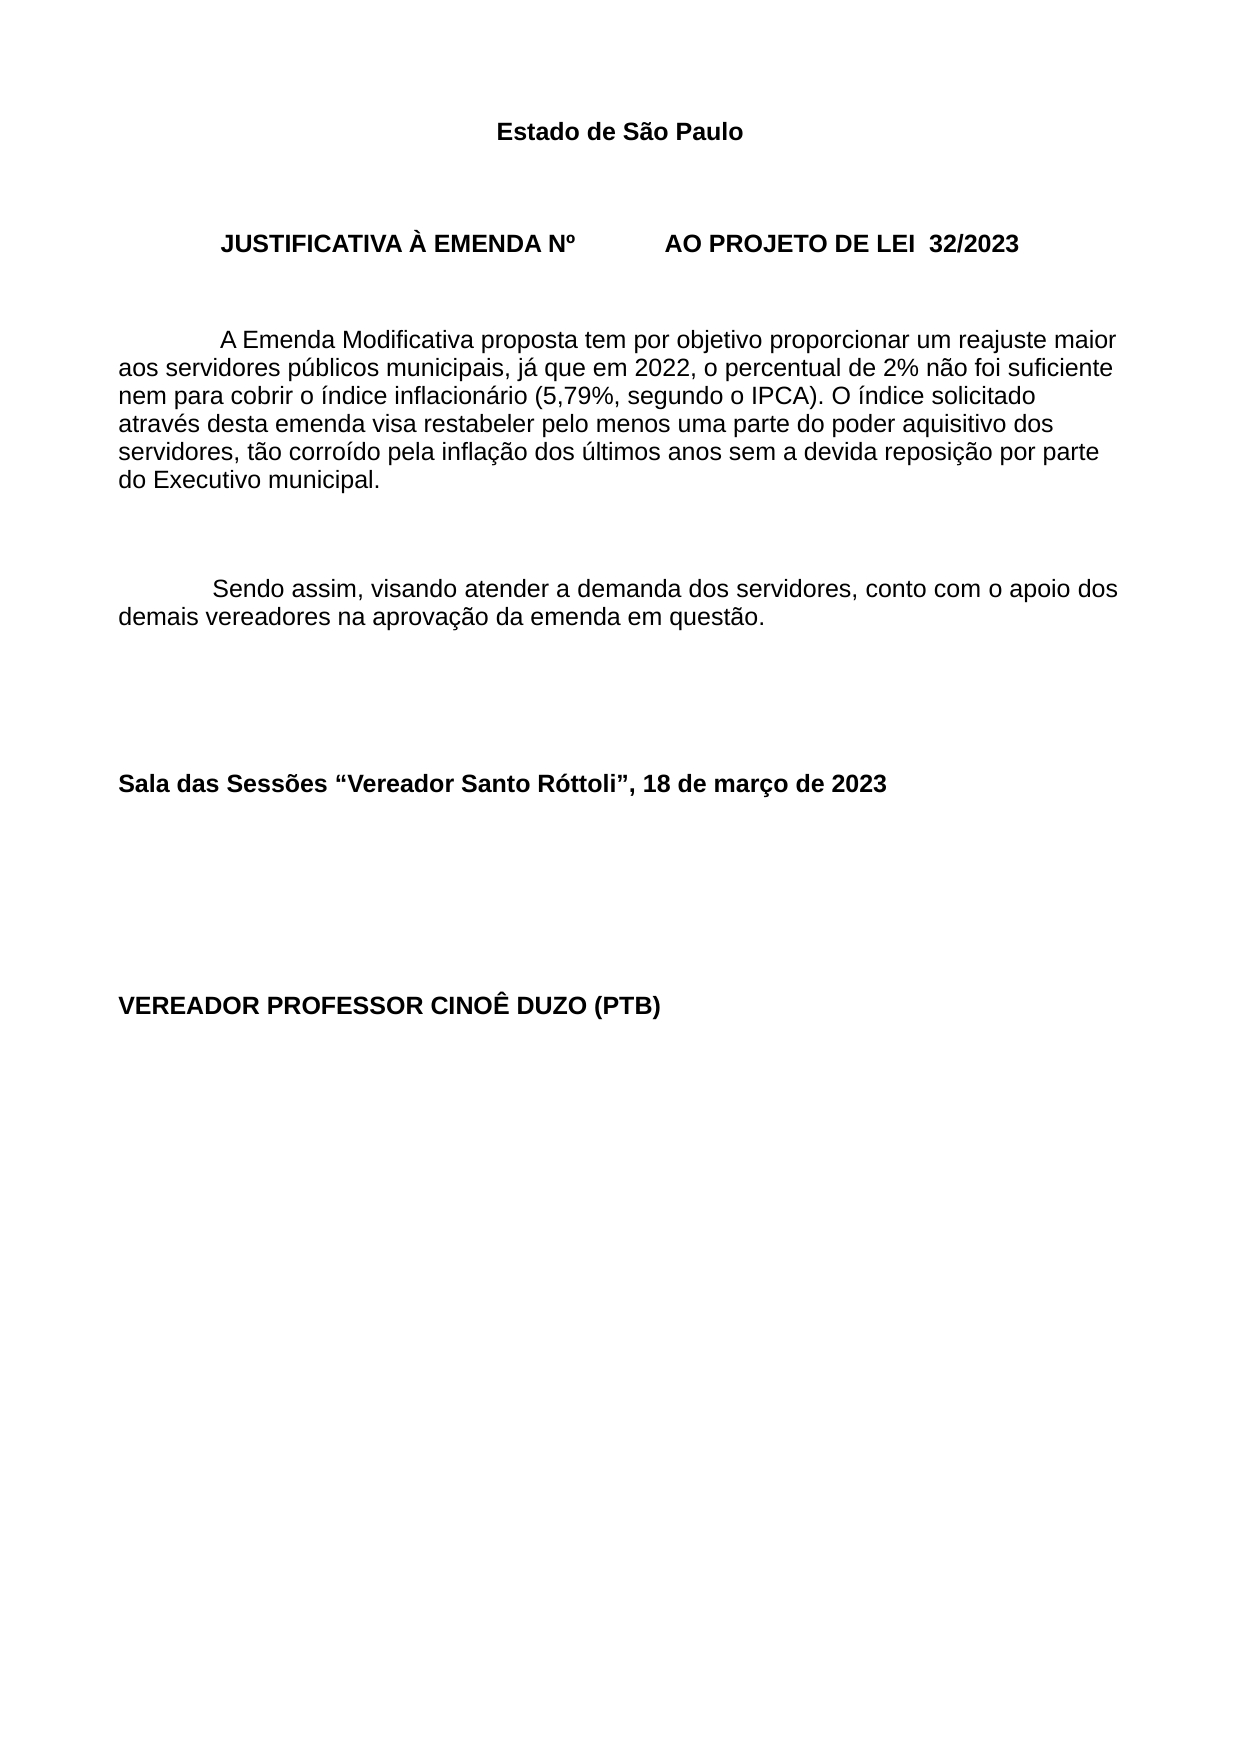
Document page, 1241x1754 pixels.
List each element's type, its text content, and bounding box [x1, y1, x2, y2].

text Sala das Sessões “Vereador Santo Róttoli”, 18 de março de 2023 [118, 770, 1122, 798]
text Estado de São Paulo [118, 118, 1122, 146]
subtitle A Emenda Modificativa proposta tem por objetivo proporcionar um reajuste maior aos servidores públicos municipais, já que em 2022, o percentual de 2% não foi suficiente nem para cobrir o índice inflacionário (5,79%, segundo o IPCA). O índice solicitado através desta emenda visa restabeler pelo menos uma parte do poder aquisitivo dos servidores, tão corroído pela inflação dos últimos anos sem a devida reposição por parte do Executivo municipal. [118, 326, 1122, 493]
text Sendo assim, visando atender a demanda dos servidores, conto com o apoio dos demais vereadores na aprovação da emenda em questão. [118, 574, 1122, 630]
text VEREADOR PROFESSOR CINOÊ DUZO (PTB) [118, 992, 1122, 1020]
text JUSTIFICATIVA À EMENDA Nº AO PROJETO DE LEI 32/2023 [118, 230, 1122, 258]
